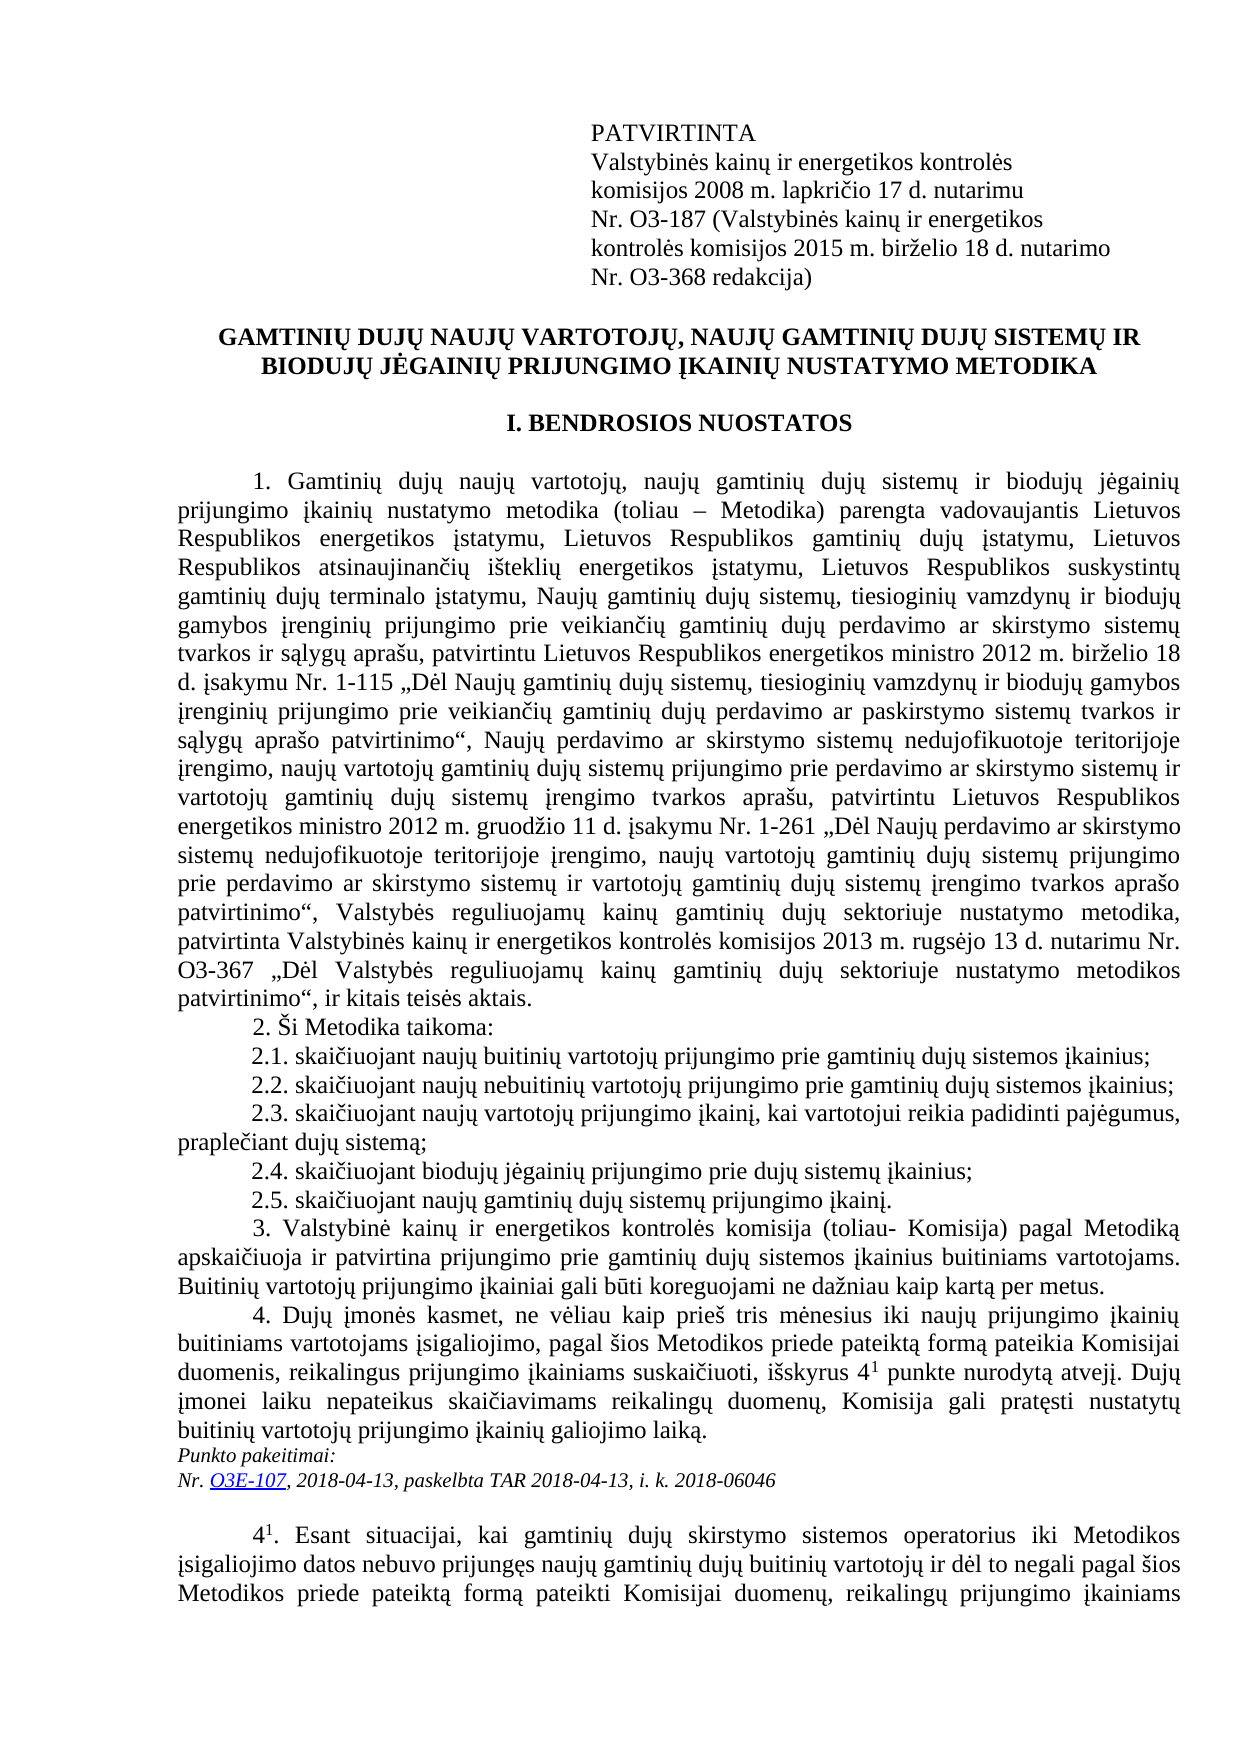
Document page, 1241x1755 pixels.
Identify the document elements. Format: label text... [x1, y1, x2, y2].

text 2.1. skaičiuojant naujų buitinių vartotojų prijungimo prie gamtinių dujų sistemos įkainius; [177, 1041, 1181, 1070]
text 3. Valstybinė kainų ir energetikos kontrolės komisija (toliau- Komisija) pagal Metodiką apskaičiuoja ir patvirtina prijungimo prie gamtinių dujų sistemos įkainius buitiniams vartotojams. Buitinių vartotojų prijungimo įkainiai gali būti koreguojami ne dažniau kaip kartą per metus. [177, 1213, 1181, 1300]
text Valstybinės kainų ir energetikos kontrolės [591, 147, 1181, 176]
text 4. Dujų įmonės kasmet, ne vėliau kaip prieš tris mėnesius iki naujų prijungimo įkainių buitiniams vartotojams įsigaliojimo, pagal šios Metodikos priede pateiktą formą pateikia Komisijai duomenis, reikalingus prijungimo įkainiams suskaičiuoti, išskyrus 41 punkte nurodytą atvejį. Dujų įmonei laiku nepateikus skaičiavimams reikalingų duomenų, Komisija gali pratęsti nustatytų buitinių vartotojų prijungimo įkainių galiojimo laiką. [177, 1300, 1181, 1443]
text komisijos 2008 m. lapkričio 17 d. nutarimu [591, 176, 1181, 204]
text 2.3. skaičiuojant naujų vartotojų prijungimo įkainį, kai vartotojui reikia padidinti pajėgumus, praplečiant dujų sistemą; [177, 1098, 1181, 1156]
text 1. Gamtinių dujų naujų vartotojų, naujų gamtinių dujų sistemų ir biodujų jėgainių prijungimo įkainių nustatymo metodika (toliau – Metodika) parengta vadovaujantis Lietuvos Respublikos energetikos įstatymu, Lietuvos Respublikos gamtinių dujų įstatymu, Lietuvos Respublikos atsinaujinančių išteklių energetikos įstatymu, Lietuvos Respublikos suskystintų gamtinių dujų terminalo įstatymu, Naujų gamtinių dujų sistemų, tiesioginių vamzdynų ir biodujų gamybos įrenginių prijungimo prie veikiančių gamtinių dujų perdavimo ar skirstymo sistemų tvarkos ir sąlygų aprašu, patvirtintu Lietuvos Respublikos energetikos ministro 2012 m. birželio 18 d. įsakymu Nr. 1-115 „Dėl Naujų gamtinių dujų sistemų, tiesioginių vamzdynų ir biodujų gamybos įrenginių prijungimo prie veikiančių gamtinių dujų perdavimo ar paskirstymo sistemų tvarkos ir sąlygų aprašo patvirtinimo“, Naujų perdavimo ar skirstymo sistemų nedujofikuotoje teritorijoje įrengimo, naujų vartotojų gamtinių dujų sistemų prijungimo prie perdavimo ar skirstymo sistemų ir vartotojų gamtinių dujų sistemų įrengimo tvarkos aprašu, patvirtintu Lietuvos Respublikos energetikos ministro 2012 m. gruodžio 11 d. įsakymu Nr. 1-261 „Dėl Naujų perdavimo ar skirstymo sistemų nedujofikuotoje teritorijoje įrengimo, naujų vartotojų gamtinių dujų sistemų prijungimo prie perdavimo ar skirstymo sistemų ir vartotojų gamtinių dujų sistemų įrengimo tvarkos aprašo patvirtinimo“, Valstybės reguliuojamų kainų gamtinių dujų sektoriuje nustatymo metodika, patvirtinta Valstybinės kainų ir energetikos kontrolės komisijos 2013 m. rugsėjo 13 d. nutarimu Nr. O3-367 „Dėl Valstybės reguliuojamų kainų gamtinių dujų sektoriuje nustatymo metodikos patvirtinimo“, ir kitais teisės aktais. [177, 466, 1181, 1012]
text 2.4. skaičiuojant biodujų jėgainių prijungimo prie dujų sistemų įkainius; [177, 1156, 1181, 1185]
text 41. Esant situacijai, kai gamtinių dujų skirstymo sistemos operatorius iki Metodikos įsigaliojimo datos nebuvo prijungęs naujų gamtinių dujų buitinių vartotojų ir dėl to negali pagal šios Metodikos priede pateiktą formą pateikti Komisijai duomenų, reikalingų prijungimo įkainiams [177, 1520, 1181, 1607]
text Nr. O3-368 redakcija) [591, 262, 1181, 291]
text Nr. O3-187 (Valstybinės kainų ir energetikos [591, 204, 1181, 233]
text 2.2. skaičiuojant naujų nebuitinių vartotojų prijungimo prie gamtinių dujų sistemos įkainius; [177, 1070, 1181, 1098]
text 2. Ši Metodika taikoma: [177, 1012, 1181, 1041]
text I. BENDROSIOS NUOSTATOS [177, 408, 1181, 437]
text PATVIRTINTA [591, 118, 1181, 147]
text kontrolės komisijos 2015 m. birželio 18 d. nutarimo [591, 233, 1181, 262]
text Nr. O3E-107, 2018-04-13, paskelbta TAR 2018-04-13, i. k. 2018-06046 [177, 1467, 1181, 1492]
text Punkto pakeitimai: [177, 1443, 1181, 1467]
text 2.5. skaičiuojant naujų gamtinių dujų sistemų prijungimo įkainį. [177, 1185, 1181, 1213]
text GAMTINIŲ DUJŲ NAUJŲ VARTOTOJŲ, NAUJŲ GAMTINIŲ DUJŲ SISTEMŲ IR BIODUJŲ JĖGAINIŲ PRIJUNGIMO ĮKAINIŲ NUSTATYMO METODIKA [177, 322, 1181, 380]
